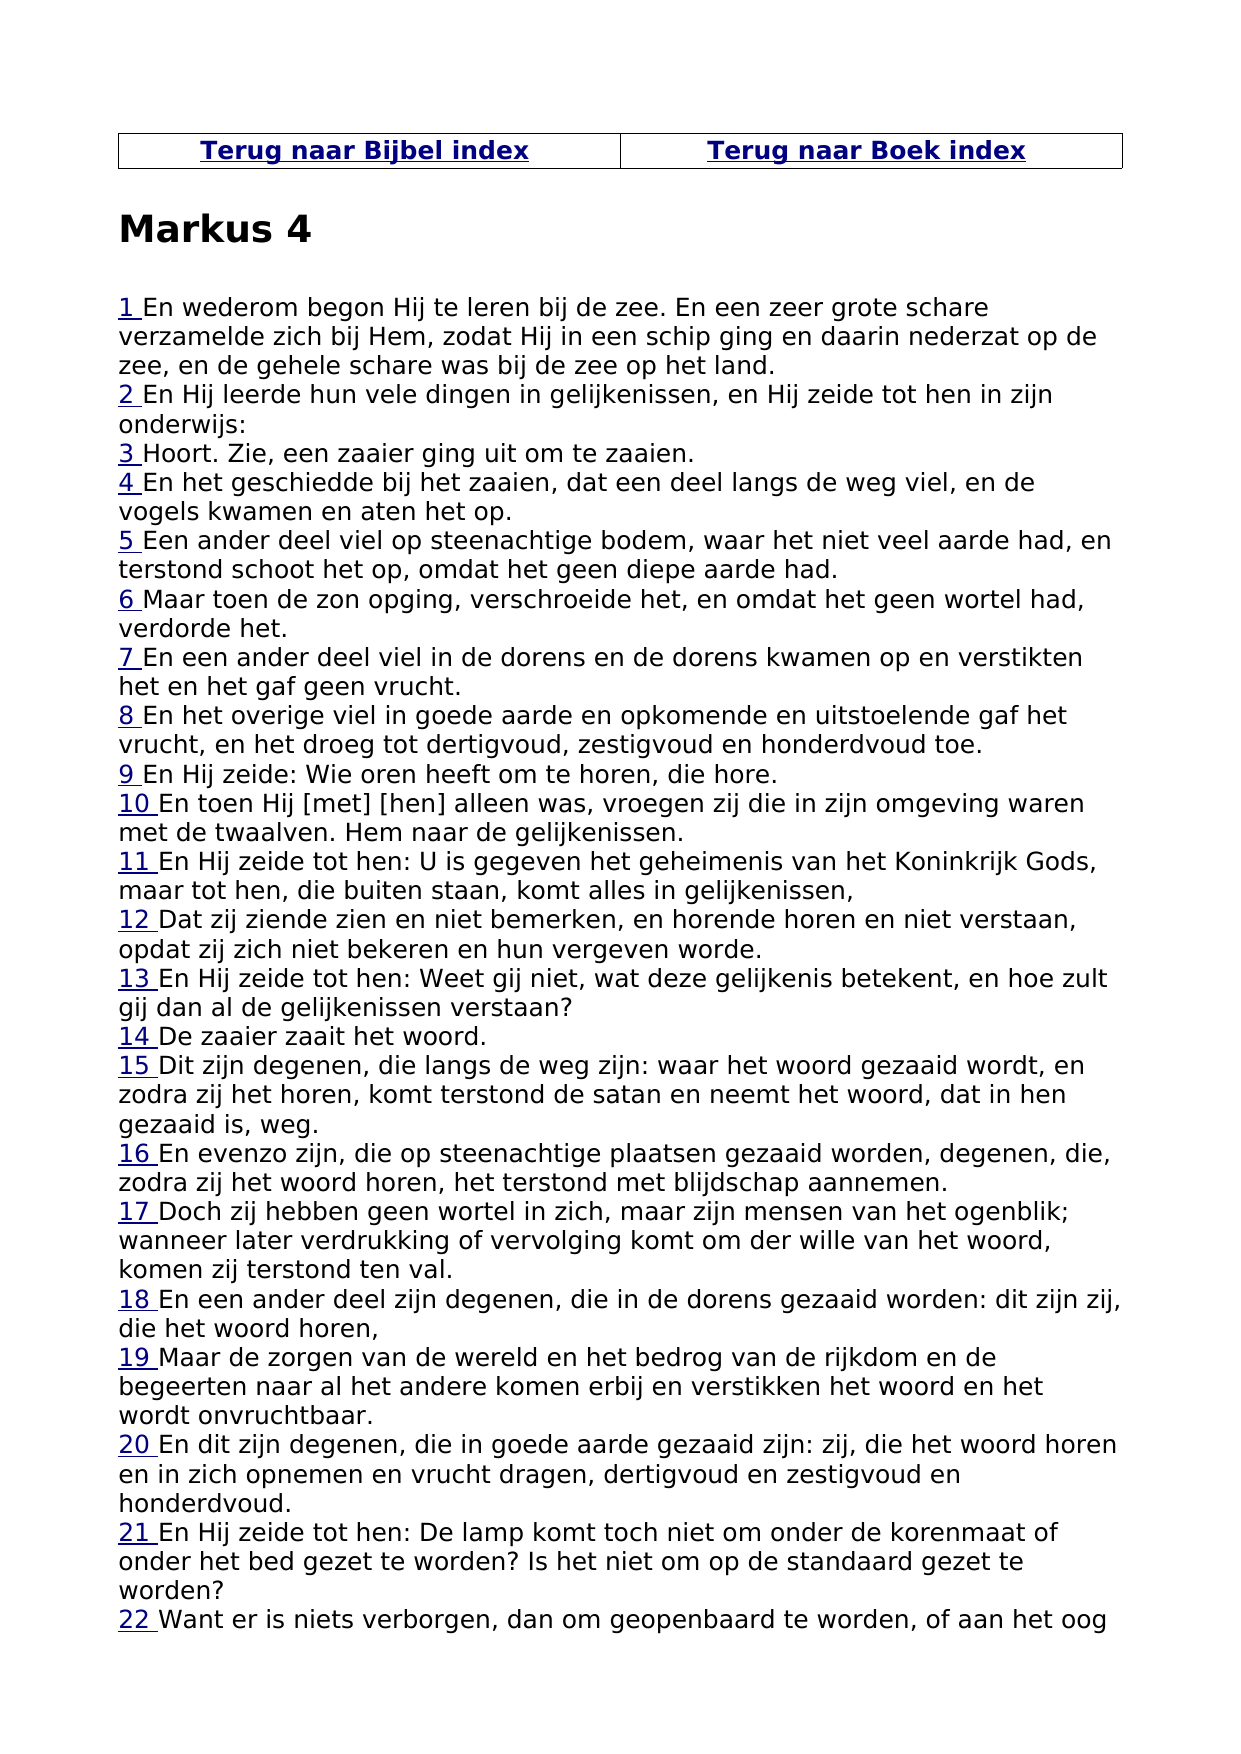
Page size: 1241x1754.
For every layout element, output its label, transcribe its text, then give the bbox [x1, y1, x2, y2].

subtitle Markus 4 [118, 208, 1122, 252]
table_header Terug naar Bijbel index [119, 134, 620, 168]
table_header Terug naar Boek index [621, 134, 1122, 168]
text 1 En wederom begon Hij te leren bij de zee. En een zeer grote schare verzamelde zich bij Hem, zodat Hij in een schip ging en daarin nederzat op de zee, en de gehele schare was bij de zee op het land. 2 En Hij leerde hun vele dingen in gelijkenissen, en Hij zeide tot hen in zijn onderwijs: 3 Hoort. Zie, een zaaier ging uit om te zaaien. 4 En het geschiedde bij het zaaien, dat een deel langs de weg viel, en de vogels kwamen en aten het op. 5 Een ander deel viel op steenachtige bodem, waar het niet veel aarde had, en terstond schoot het op, omdat het geen diepe aarde had. 6 Maar toen de zon opging, verschroeide het, en omdat het geen wortel had, verdorde het. 7 En een ander deel viel in de dorens en de dorens kwamen op en verstikten het en het gaf geen vrucht. 8 En het overige viel in goede aarde en opkomende en uitstoelende gaf het vrucht, en het droeg tot dertigvoud, zestigvoud en honderdvoud toe. 9 En Hij zeide: Wie oren heeft om te horen, die hore. 10 En toen Hij [met] [hen] alleen was, vroegen zij die in zijn omgeving waren met de twaalven. Hem naar de gelijkenissen. 11 En Hij zeide tot hen: U is gegeven het geheimenis van het Koninkrijk Gods, maar tot hen, die buiten staan, komt alles in gelijkenissen, 12 Dat zij ziende zien en niet bemerken, en horende horen en niet verstaan, opdat zij zich niet bekeren en hun vergeven worde. 13 En Hij zeide tot hen: Weet gij niet, wat deze gelijkenis betekent, en hoe zult gij dan al de gelijkenissen verstaan? 14 De zaaier zaait het woord. 15 Dit zijn degenen, die langs de weg zijn: waar het woord gezaaid wordt, en zodra zij het horen, komt terstond de satan en neemt het woord, dat in hen gezaaid is, weg. 16 En evenzo zijn, die op steenachtige plaatsen gezaaid worden, degenen, die, zodra zij het woord horen, het terstond met blijdschap aannemen. 17 Doch zij hebben geen wortel in zich, maar zijn mensen van het ogenblik; wanneer later verdrukking of vervolging komt om der wille van het woord, komen zij terstond ten val. 18 En een ander deel zijn degenen, die in de dorens gezaaid worden: dit zijn zij, die het woord horen, 19 Maar de zorgen van de wereld en het bedrog van de rijkdom en de begeerten naar al het andere komen erbij en verstikken het woord en het wordt onvruchtbaar. 20 En dit zijn degenen, die in goede aarde gezaaid zijn: zij, die het woord horen en in zich opnemen en vrucht dragen, dertigvoud en zestigvoud en honderdvoud. 21 En Hij zeide tot hen: De lamp komt toch niet om onder de korenmaat of onder het bed gezet te worden? Is het niet om op de standaard gezet te worden? 22 Want er is niets verborgen, dan om geopenbaard te worden, of aan het oog [118, 264, 1122, 1635]
